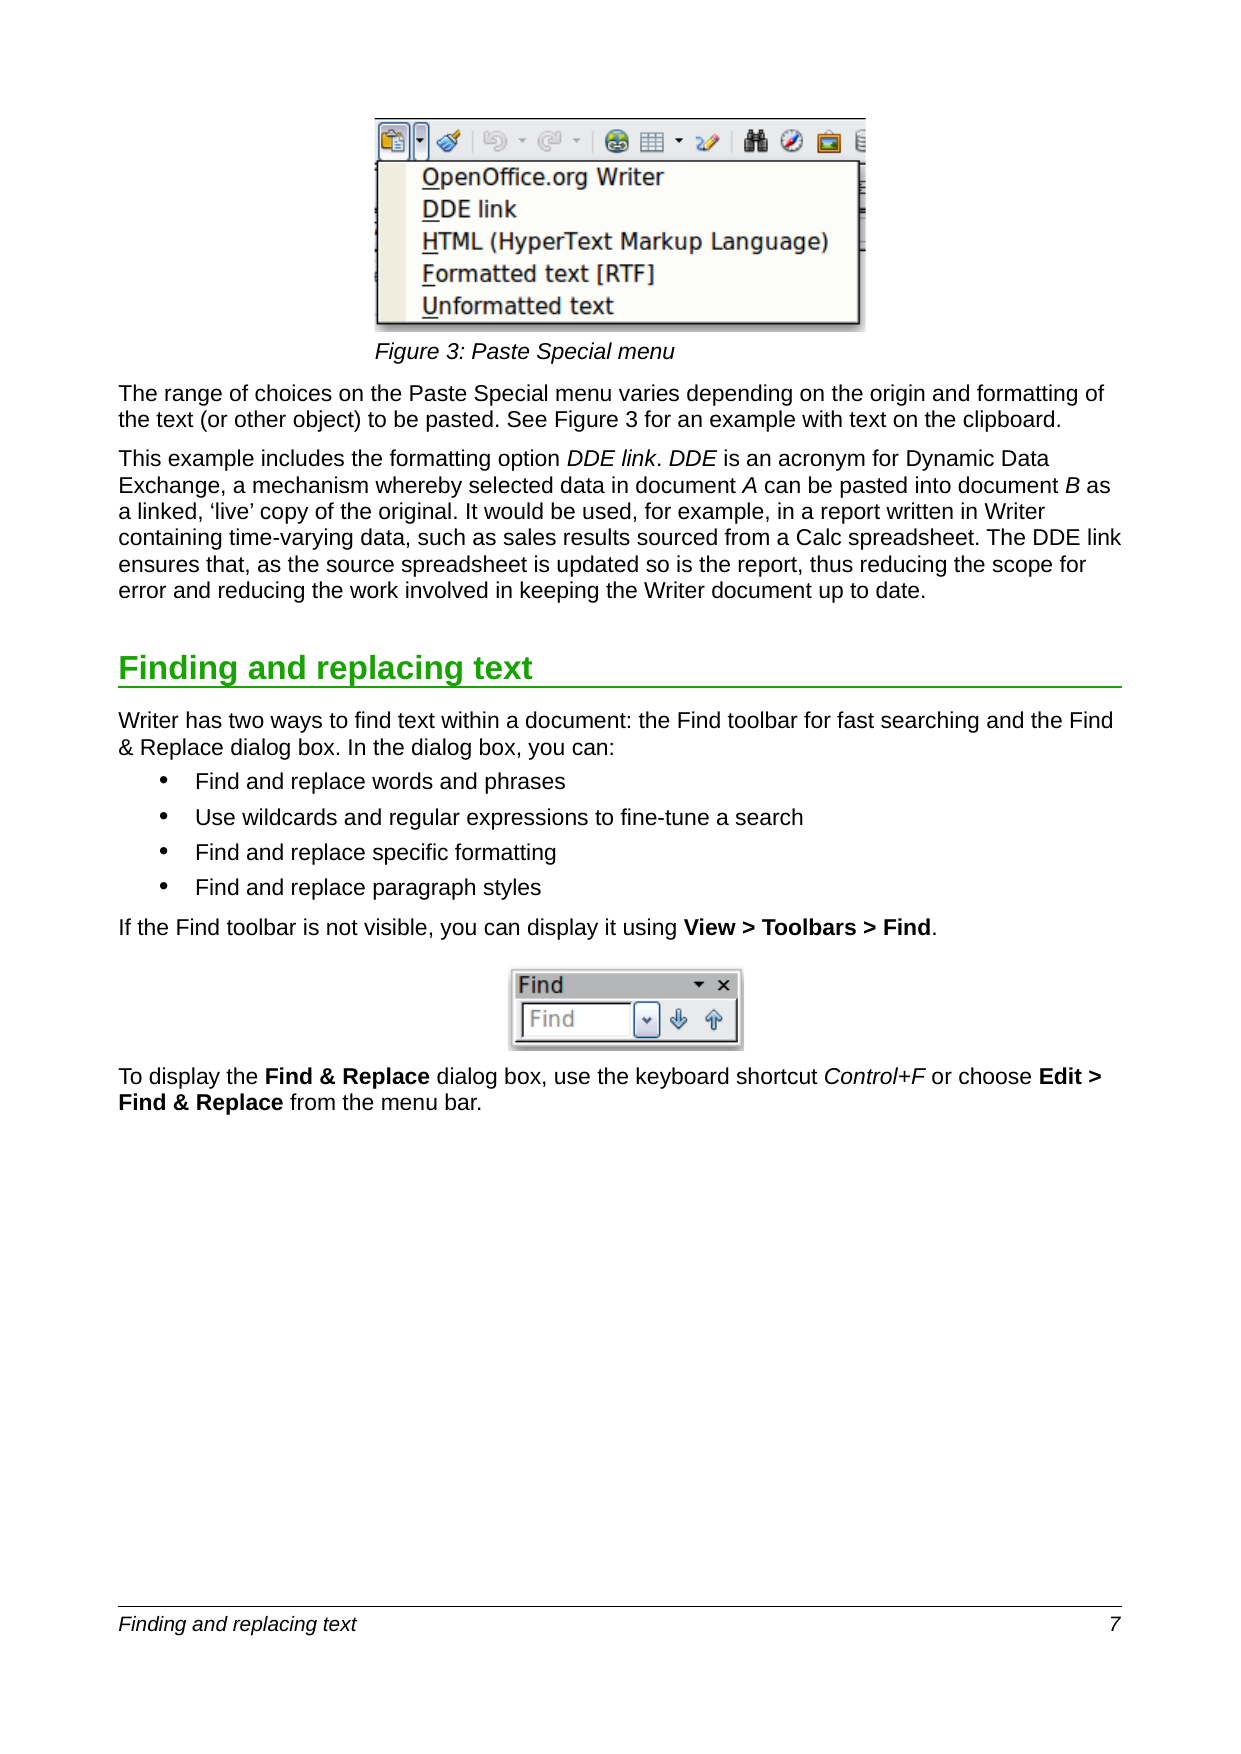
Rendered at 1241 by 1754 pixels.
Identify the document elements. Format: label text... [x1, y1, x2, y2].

list Use wildcards and regular expressions to fine-tune a search [156, 802, 1122, 831]
picture [507, 965, 745, 1051]
subtitle Finding and replacing text [118, 648, 1122, 686]
list Find and replace paragraph styles [156, 872, 1122, 902]
text To display the Find & Replace dialog box, use the keyboard shortcut Control+F or choose Edit > Find & Replace from the menu bar. [118, 1063, 1122, 1116]
text If the Find toolbar is not visible, you can display it using View > Toolbars > Find. [118, 914, 1122, 940]
picture [374, 118, 866, 332]
list Find and replace specific formatting [156, 837, 1122, 866]
text The range of choices on the Paste Special menu varies depending on the origin and formatting of the text (or other object) to be pasted. See Figure 3 for an example with text on the clipboard. [118, 380, 1122, 433]
list Find and replace words and phrases [156, 766, 1122, 795]
text Figure 3: Paste Special menu [374, 338, 866, 364]
text This example includes the formatting option DDE link. DDE is an acronym for Dynamic Data Exchange, a mechanism whereby selected data in document A can be pasted into document B as a linked, ‘live’ copy of the original. It would be used, for example, in a report written in Writer containing time‑varying data, such as sales results sourced from a Calc spreadsheet. The DDE link ensures that, as the source spreadsheet is updated so is the report, thus reducing the scope for error and reducing the work involved in keeping the Writer document up to date. [118, 445, 1122, 603]
list Writer has two ways to find text within a document: the Find toolbar for fast searching and the Find & Replace dialog box. In the dialog box, you can: [118, 707, 1122, 760]
